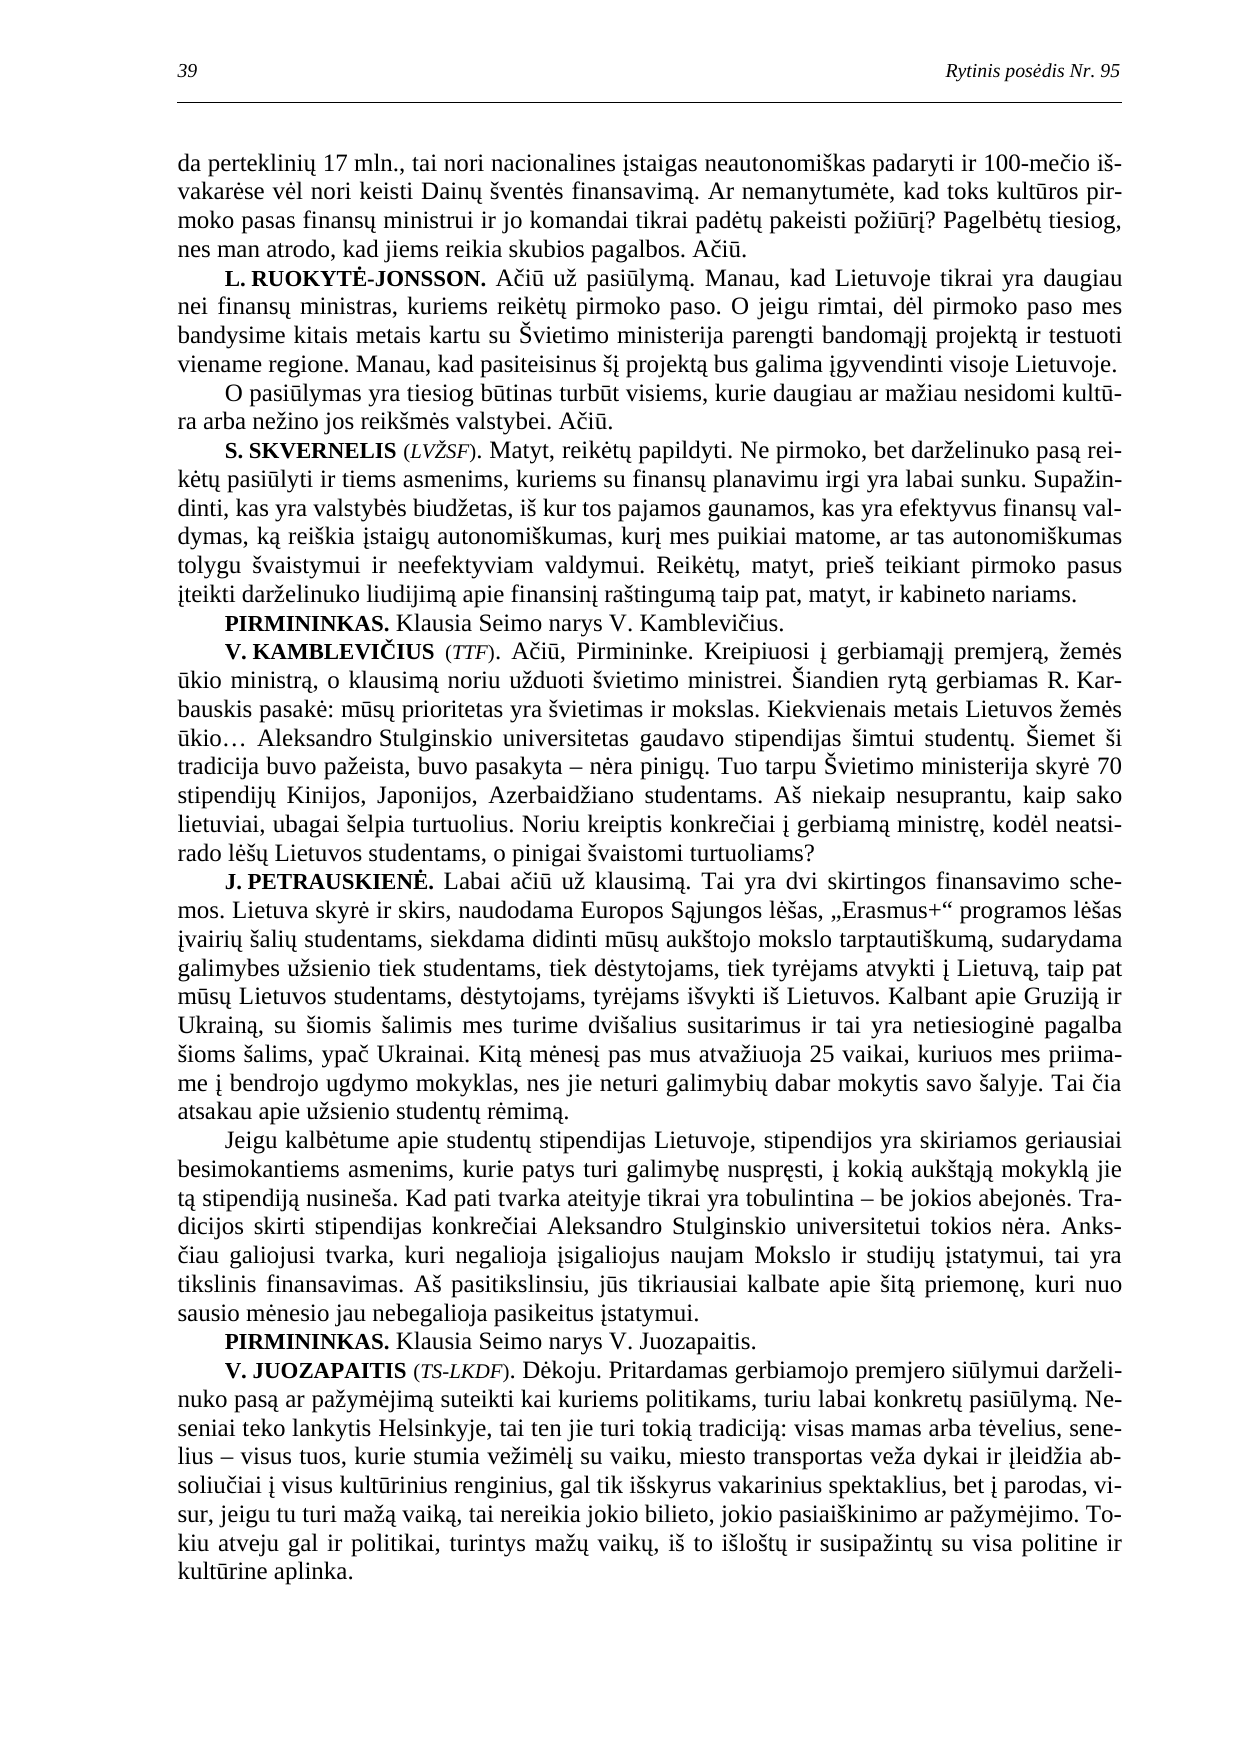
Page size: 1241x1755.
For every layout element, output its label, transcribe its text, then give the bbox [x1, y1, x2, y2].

text L. RUOKYTĖ-JONSSON. Ačiū už pa­siū­ly­mą. Ma­nau, kad Lie­tu­vo­je tik­rai yra dau­giau nei fi­nan­sų mi­nist­ras, ku­riems rei­kė­tų pir­mo­ko pa­so. O jei­gu rim­tai, dėl pir­mo­ko pa­so mes ban­dy­si­me ki­tais me­tais kar­tu su Švie­ti­mo mi­nis­te­ri­ja pa­reng­ti ban­do­mą­jį pro­jek­tą ir tes­tuo­ti vie­na­me re­gio­ne. Ma­nau, kad pa­si­tei­si­nus šį pro­jek­tą bus ga­li­ma įgy­ven­din­ti vi­so­je Lie­tu­vo­je. [177, 263, 1122, 378]
text Jei­gu kal­bė­tu­me apie stu­den­tų sti­pen­di­jas Lie­tu­vo­je, sti­pen­di­jos yra ski­ria­mos ge­riau­siai be­si­mo­kan­tiems as­me­nims, ku­rie pa­tys tu­ri ga­li­my­bę nu­spręs­ti, į ko­kią aukš­tą­ją mo­kyk­lą jie tą sti­pen­di­ją nu­si­ne­ša. Kad pa­ti tvar­ka at­ei­ty­je tik­rai yra to­bu­lin­ti­na – be jo­kios abe­jo­nės. Tra­di­ci­jos skir­ti sti­pen­di­jas kon­kre­čiai Alek­san­dro Stul­gins­kio uni­ver­si­te­tui to­kios nė­ra. Anks­čiau ga­lio­ju­si tvar­ka, ku­ri ne­ga­lio­ja įsi­ga­lio­jus nau­jam Moks­lo ir stu­di­jų įsta­ty­mui, tai yra tiks­li­nis fi­nan­sa­vi­mas. Aš pa­si­tiks­lin­siu, jūs tik­riau­siai kal­ba­te apie ši­tą prie­mo­nę, ku­ri nuo sau­sio mė­ne­sio jau ne­be­ga­lio­ja pa­si­kei­tus įsta­ty­mui. [177, 1125, 1122, 1326]
text O pa­siū­ly­mas yra tie­siog bū­ti­nas tur­būt vi­siems, ku­rie dau­giau ar ma­žiau ne­si­do­mi kul­tū­ra ar­ba ne­ži­no jos reikš­mės vals­ty­bei. Ačiū. [177, 378, 1122, 435]
text J. PETRAUSKIENĖ. La­bai ačiū už klau­si­mą. Tai yra dvi skir­tin­gos fi­nan­sa­vi­mo sche­mos. Lie­tu­va sky­rė ir skirs, nau­do­da­ma Eu­ro­pos Są­jun­gos lė­šas, „Eras­mus+“ pro­gra­mos lė­šas įvai­rių ša­lių stu­den­tams, siek­da­ma di­din­ti mū­sų aukš­to­jo moks­lo tarp­tau­tiš­ku­mą, su­da­ry­da­ma ga­li­my­bes už­sie­nio tiek stu­den­tams, tiek dės­ty­to­jams, tiek ty­rė­jams at­vyk­ti į Lie­tu­vą, taip pat mū­sų Lie­tu­vos stu­den­tams, dės­ty­to­jams, ty­rė­jams iš­vyk­ti iš Lie­tu­vos. Kal­bant apie Gru­zi­ją ir Uk­rai­ną, su šio­mis ša­li­mis mes tu­ri­me dvi­ša­lius su­si­ta­ri­mus ir tai yra ne­tie­sio­gi­nė pa­gal­ba šioms ša­lims, ypač Uk­rai­nai. Ki­tą mė­ne­sį pas mus at­va­žiuo­ja 25 vai­kai, ku­riuos mes pri­ima­me į ben­dro­jo ug­dy­mo mo­kyk­las, nes jie ne­tu­ri ga­li­my­bių da­bar mo­ky­tis sa­vo ša­ly­je. Tai čia at­sa­kau apie už­sie­nio stu­den­tų rė­mi­mą. [177, 866, 1122, 1125]
text PIRMININKAS. Klau­sia Sei­mo na­rys V. Kam­ble­vi­čius. [177, 608, 1122, 636]
text V. JUOZAPAITIS (TS-LKDF). Dė­ko­ju. Pri­tar­da­mas ger­bia­mo­jo prem­je­ro siū­ly­mui dar­že­li­nu­ko pa­są ar pa­žy­mė­ji­mą su­teik­ti kai ku­riems po­li­ti­kams, tu­riu la­bai kon­kre­tų pa­siū­ly­mą. Ne­se­niai te­ko lan­ky­tis Hel­sin­ky­je, tai ten jie tu­ri to­kią tra­di­ci­ją: vi­sas ma­mas ar­ba tė­ve­lius, se­ne­lius – vi­sus tuos, ku­rie stu­mia ve­ži­mė­lį su vai­ku, mies­to trans­por­tas ve­ža dy­kai ir įlei­džia ab­so­liu­čiai į vi­sus kul­tū­ri­nius ren­gi­nius, gal tik iš­sky­rus va­ka­ri­nius spek­tak­lius, bet į pa­ro­das, vi­sur, jei­gu tu tu­ri ma­žą vai­ką, tai ne­rei­kia jo­kio bi­lie­to, jo­kio pa­si­aiš­ki­ni­mo ar pa­žy­mė­ji­mo. To­kiu at­ve­ju gal ir po­li­ti­kai, tu­rin­tys ma­žų vai­kų, iš to iš­loš­tų ir su­si­pa­žin­tų su vi­sa po­li­ti­ne ir kul­tū­ri­ne ap­lin­ka. [177, 1355, 1122, 1585]
text S. SKVERNELIS (LVŽSF). Ma­tyt, rei­kė­tų pa­pil­dy­ti. Ne pir­mo­ko, bet dar­že­li­nu­ko pa­są rei­kė­tų pa­siū­ly­ti ir tiems as­me­nims, ku­riems su fi­nan­sų pla­na­vi­mu ir­gi yra la­bai sun­ku. Su­pa­žin­din­ti, kas yra vals­ty­bės biu­dže­tas, iš kur tos pa­ja­mos gau­na­mos, kas yra efek­ty­vus fi­nan­sų val­dy­mas, ką reiš­kia įstai­gų au­to­no­miš­ku­mas, ku­rį mes pui­kiai ma­to­me, ar tas au­to­no­miš­ku­mas to­ly­gu švais­ty­mui ir ne­efek­ty­viam val­dy­mui. Rei­kė­tų, ma­tyt, prieš tei­kiant pir­mo­ko pa­sus įteik­ti dar­že­li­nu­ko liu­di­ji­mą apie fi­nan­si­nį raš­tin­gu­mą taip pat, ma­tyt, ir ka­bi­ne­to na­riams. [177, 435, 1122, 608]
text PIRMININKAS. Klau­sia Sei­mo na­rys V. Juo­za­pai­tis. [177, 1326, 1122, 1355]
text da per­tek­li­nių 17 mln., tai no­ri na­cio­na­li­nes įstai­gas ne­au­to­no­miš­kas pa­da­ry­ti ir 100-me­čio iš­va­ka­rė­se vėl no­ri keis­ti Dai­nų šven­tės fi­nan­sa­vi­mą. Ar ne­ma­ny­tu­mė­te, kad toks kul­tū­ros pir­mo­ko pa­sas fi­nan­sų mi­nist­rui ir jo ko­man­dai tik­rai pa­dė­tų pa­keis­ti po­žiū­rį? Pa­gel­bė­tų tie­siog, nes man at­ro­do, kad jiems rei­kia sku­bios pa­gal­bos. Ačiū. [177, 148, 1122, 263]
text V. KAMBLEVIČIUS (TTF). Ačiū, Pir­mi­nin­ke. Krei­piuo­si į ger­bia­mą­jį prem­je­rą, že­mės ūkio mi­nist­rą, o klau­si­mą no­riu už­duo­ti švie­ti­mo mi­nist­rei. Šian­dien ry­tą ger­bia­mas R. Kar­baus­kis pa­sa­kė: mū­sų pri­ori­te­tas yra švie­ti­mas ir moks­las. Kiek­vie­nais me­tais Lie­tu­vos že­mės ūkio… Alek­san­dro Stul­gins­kio uni­ver­si­te­tas gau­da­vo sti­pen­di­jas šim­tui stu­den­tų. Šie­met ši tra­di­ci­ja bu­vo pa­žeis­ta, bu­vo pa­sa­ky­ta – nė­ra pi­ni­gų. Tuo tar­pu Švie­ti­mo mi­nis­te­ri­ja sky­rė 70 sti­pen­di­jų Ki­ni­jos, Ja­po­ni­jos, Azer­bai­džia­no stu­den­tams. Aš nie­kaip ne­su­pran­tu, kaip sa­ko lie­tu­viai, uba­gai šel­pia tur­tuo­lius. No­riu kreip­tis kon­kre­čiai į ger­bia­mą mi­nist­rę, ko­dėl ne­at­si­ra­do lė­šų Lie­tu­vos stu­den­tams, o pi­ni­gai švais­to­mi tur­tuo­liams? [177, 636, 1122, 866]
